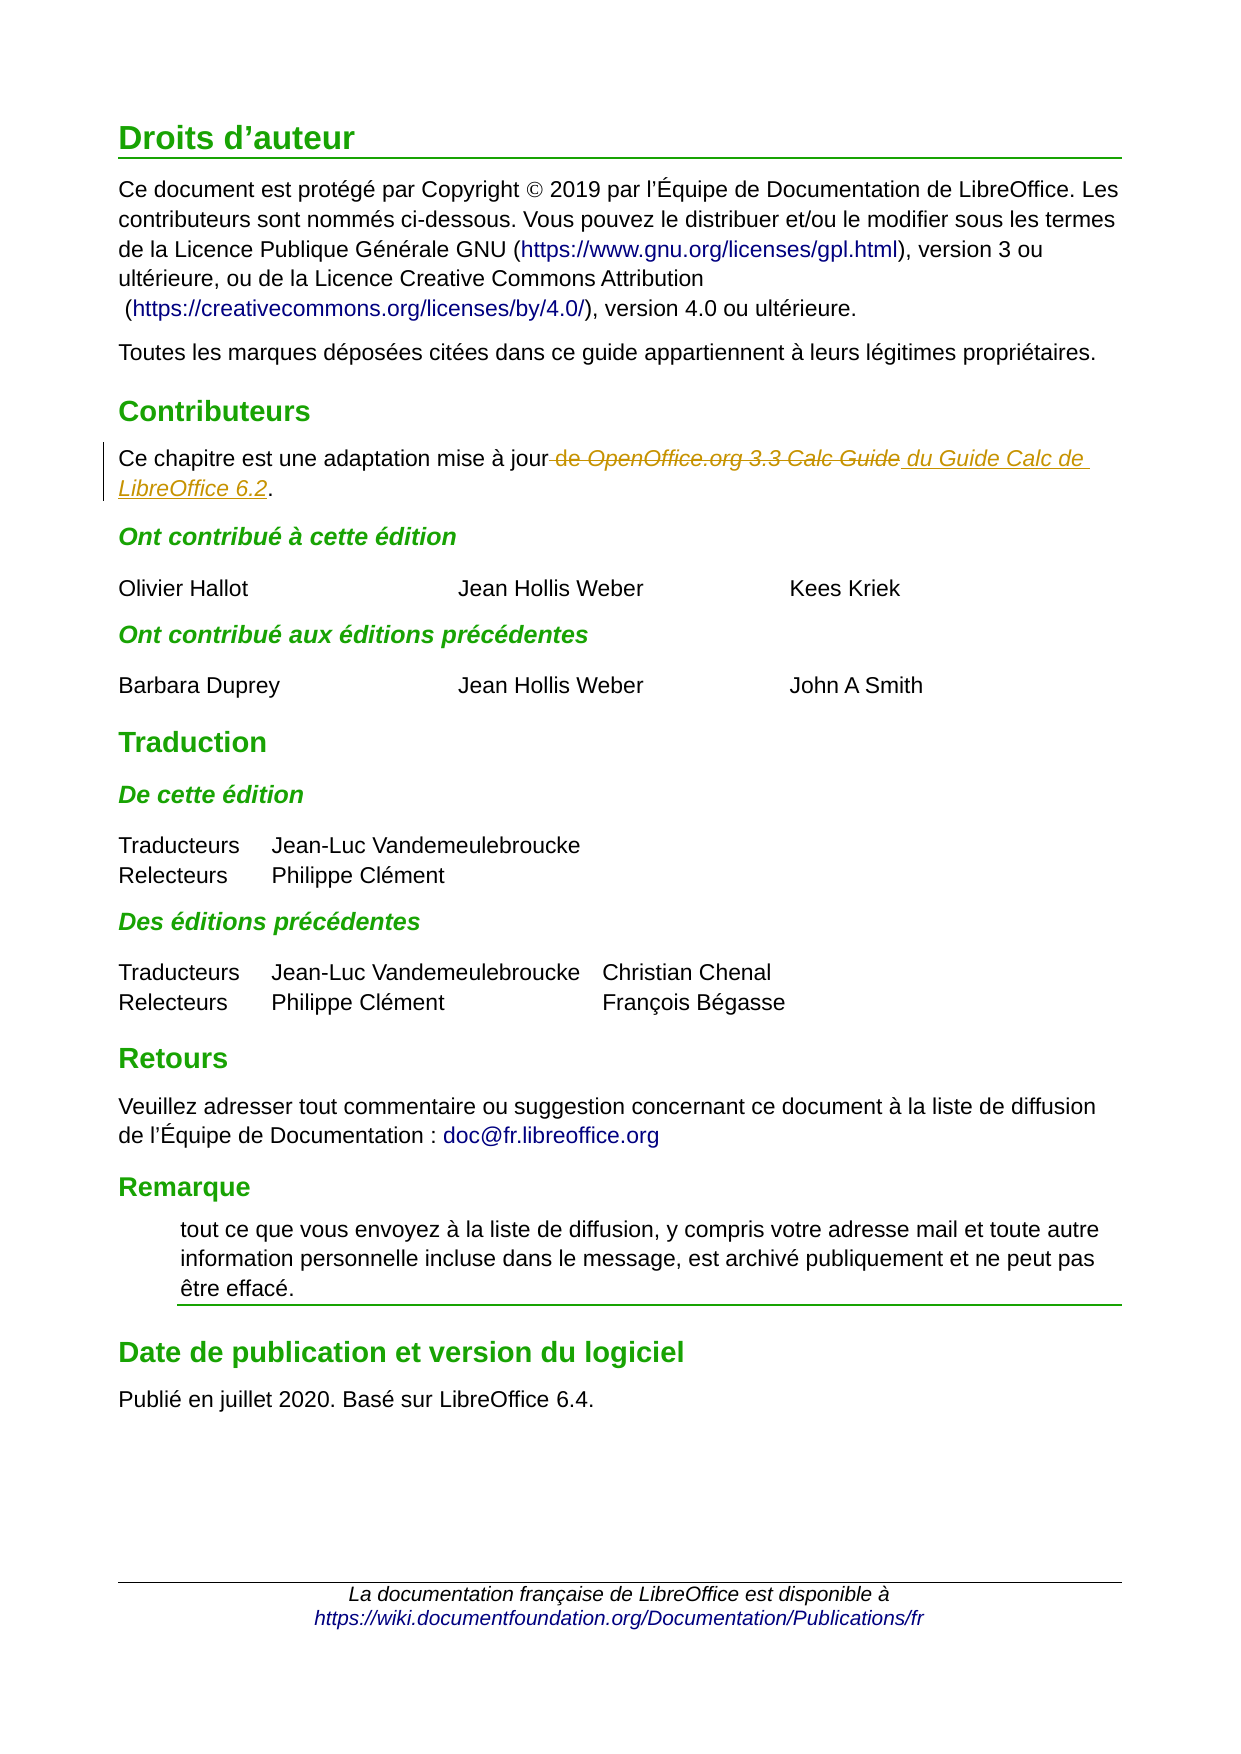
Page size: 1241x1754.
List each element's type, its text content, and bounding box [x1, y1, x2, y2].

table_header Kees Kriek [789, 572, 1122, 601]
table_header Jean-Luc Vandemeulebroucke [271, 829, 602, 859]
table_header Olivier Hallot [118, 572, 458, 601]
text Ont contribué aux éditions précédentes [118, 619, 1122, 648]
table_cell [862, 859, 1122, 888]
text De cette édition [118, 779, 1122, 809]
table_header Jean Hollis Weber [458, 669, 789, 699]
text Retours [118, 1042, 1122, 1075]
table_cell Relecteurs [118, 986, 271, 1015]
text Publié en juillet 2020. Basé sur LibreOffice 6.4. [118, 1383, 1122, 1413]
table_header Christian Chenal [602, 956, 803, 986]
text Toutes les marques déposées citées dans ce guide appartiennent à leurs légitimes propriétaires. [118, 335, 1122, 365]
table_header Barbara Duprey [118, 669, 458, 699]
table_header Jean Hollis Weber [458, 572, 789, 601]
table_cell Philippe Clément [271, 986, 602, 1015]
text Des éditions précédentes [118, 906, 1122, 936]
table_header [803, 956, 1122, 986]
table_cell François Bégasse [602, 986, 803, 1015]
table_cell [803, 986, 1122, 1015]
text tout ce que vous envoyez à la liste de diffusion, y compris votre adresse mail et toute autre information personnelle incluse dans le message, est archivé publiquement et ne peut pas être effacé. [177, 1209, 1122, 1304]
table_cell Relecteurs [118, 859, 271, 888]
table_header Traducteurs [118, 956, 271, 986]
text Veuillez adresser tout commentaire ou suggestion concernant ce document à la liste de diffusion de l’Équipe de Documentation : doc@fr.libreoffice.org [118, 1090, 1122, 1149]
text Remarque [118, 1171, 1122, 1202]
table_header [862, 829, 1122, 859]
text Ont contribué à cette édition [118, 522, 1122, 551]
text Ce chapitre est une adaptation mise à jour du Guide Calc de LibreOffice 6.2. [118, 442, 1122, 501]
text Ce document est protégé par Copyright © 2019 par l’Équipe de Documentation de LibreOffice. Les contributeurs sont nommés ci-dessous. Vous pouvez le distribuer et/ou le modifier sous les termes de la Licence Publique Générale GNU (https://www.gnu.org/licenses/gpl.html), version 3 ou ultérieure, ou de la Licence Creative Commons Attribution (https://creativecommons.org/licenses/by/4.0/), version 4.0 ou ultérieure. [118, 173, 1122, 321]
table_header [602, 829, 862, 859]
table_header John A Smith [789, 669, 1122, 699]
table_header Traducteurs [118, 829, 271, 859]
text Date de publication et version du logiciel [118, 1335, 1122, 1368]
text Contributeurs [118, 394, 1122, 428]
table_cell [602, 859, 862, 888]
text Traduction [118, 725, 1122, 759]
text Droits d’auteur [118, 118, 1122, 157]
table_cell Philippe Clément [271, 859, 602, 888]
table_header Jean-Luc Vandemeulebroucke [271, 956, 602, 986]
